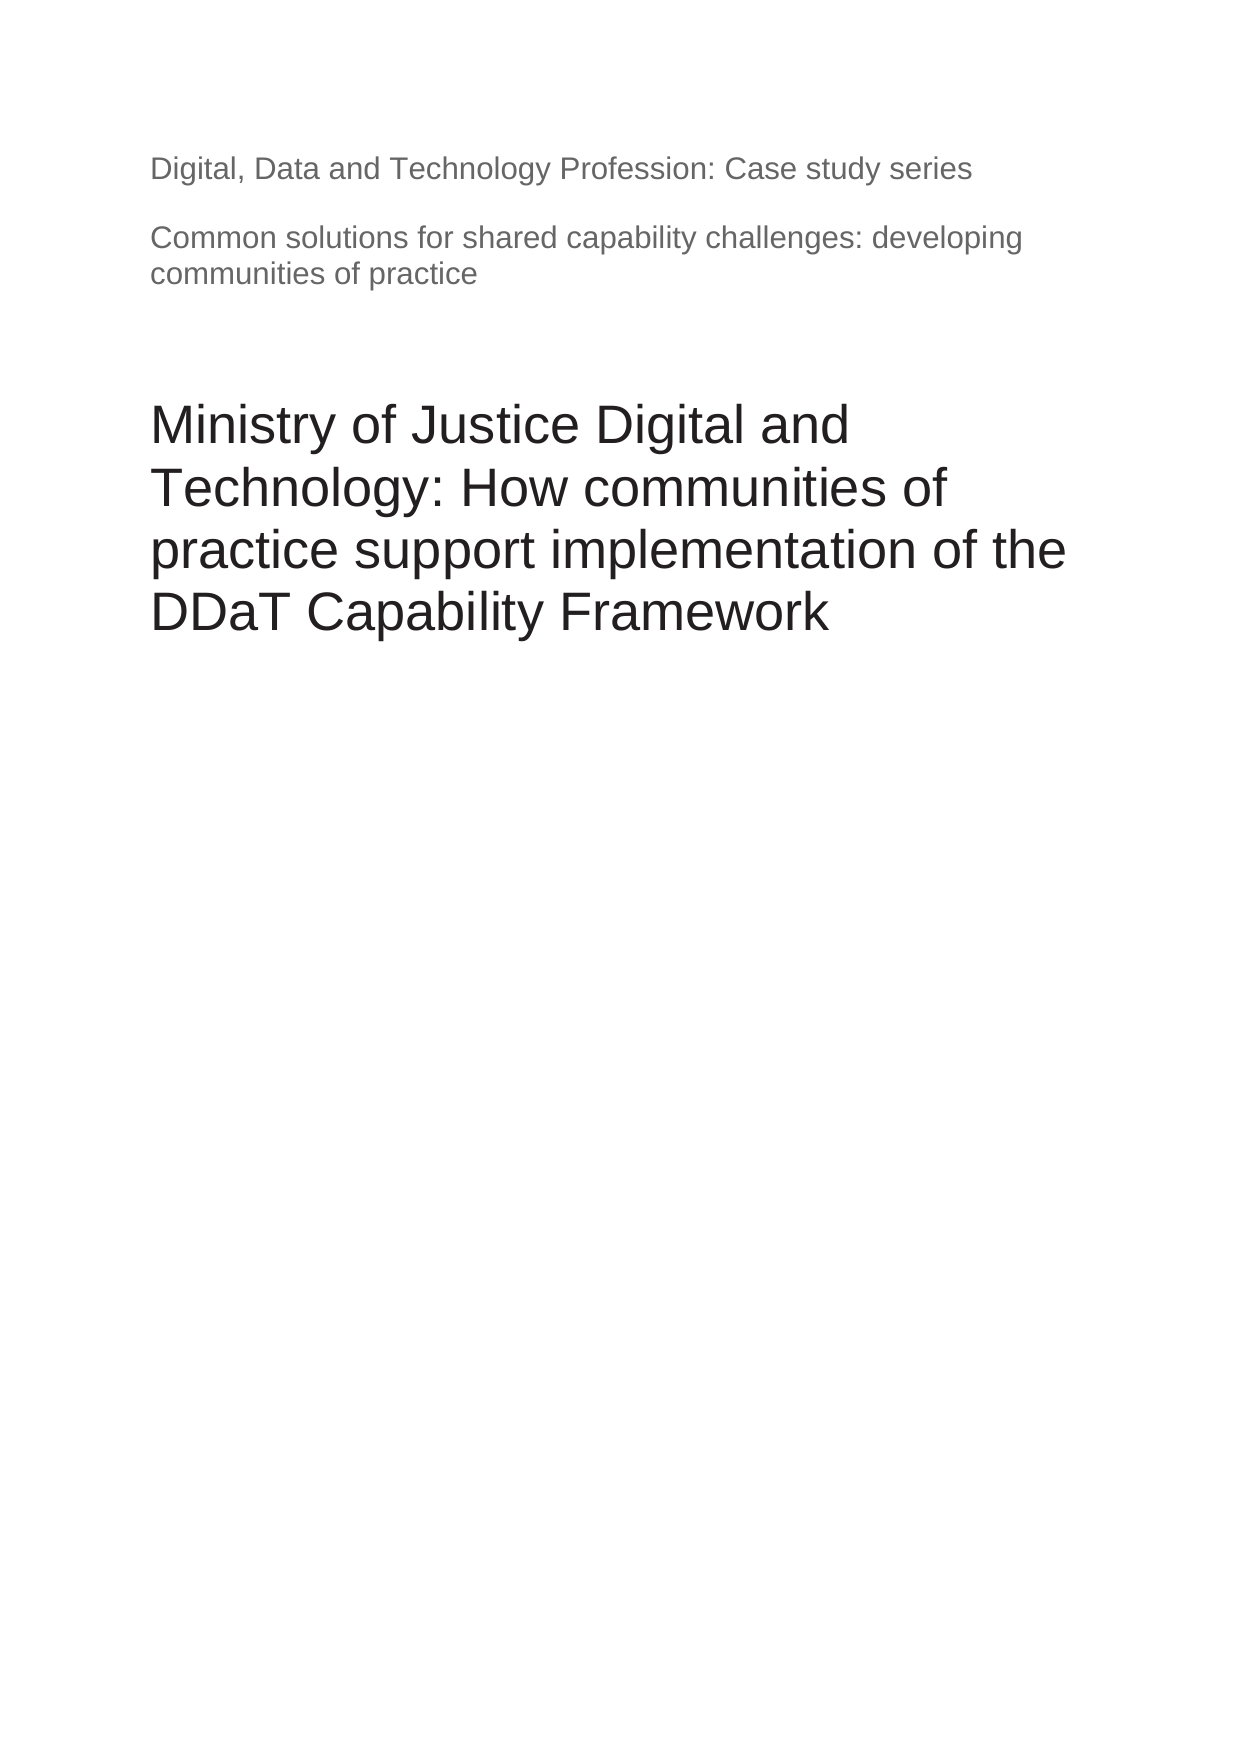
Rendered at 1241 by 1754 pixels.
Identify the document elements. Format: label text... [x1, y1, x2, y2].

subtitle Common solutions for shared capability challenges: developing communities of practice [150, 219, 1090, 291]
title Ministry of Justice Digital and Technology: How communities of practice support implementation of the DDaT Capability Framework [150, 393, 1090, 642]
subtitle Digital, Data and Technology Profession: Case study series [150, 150, 1090, 186]
